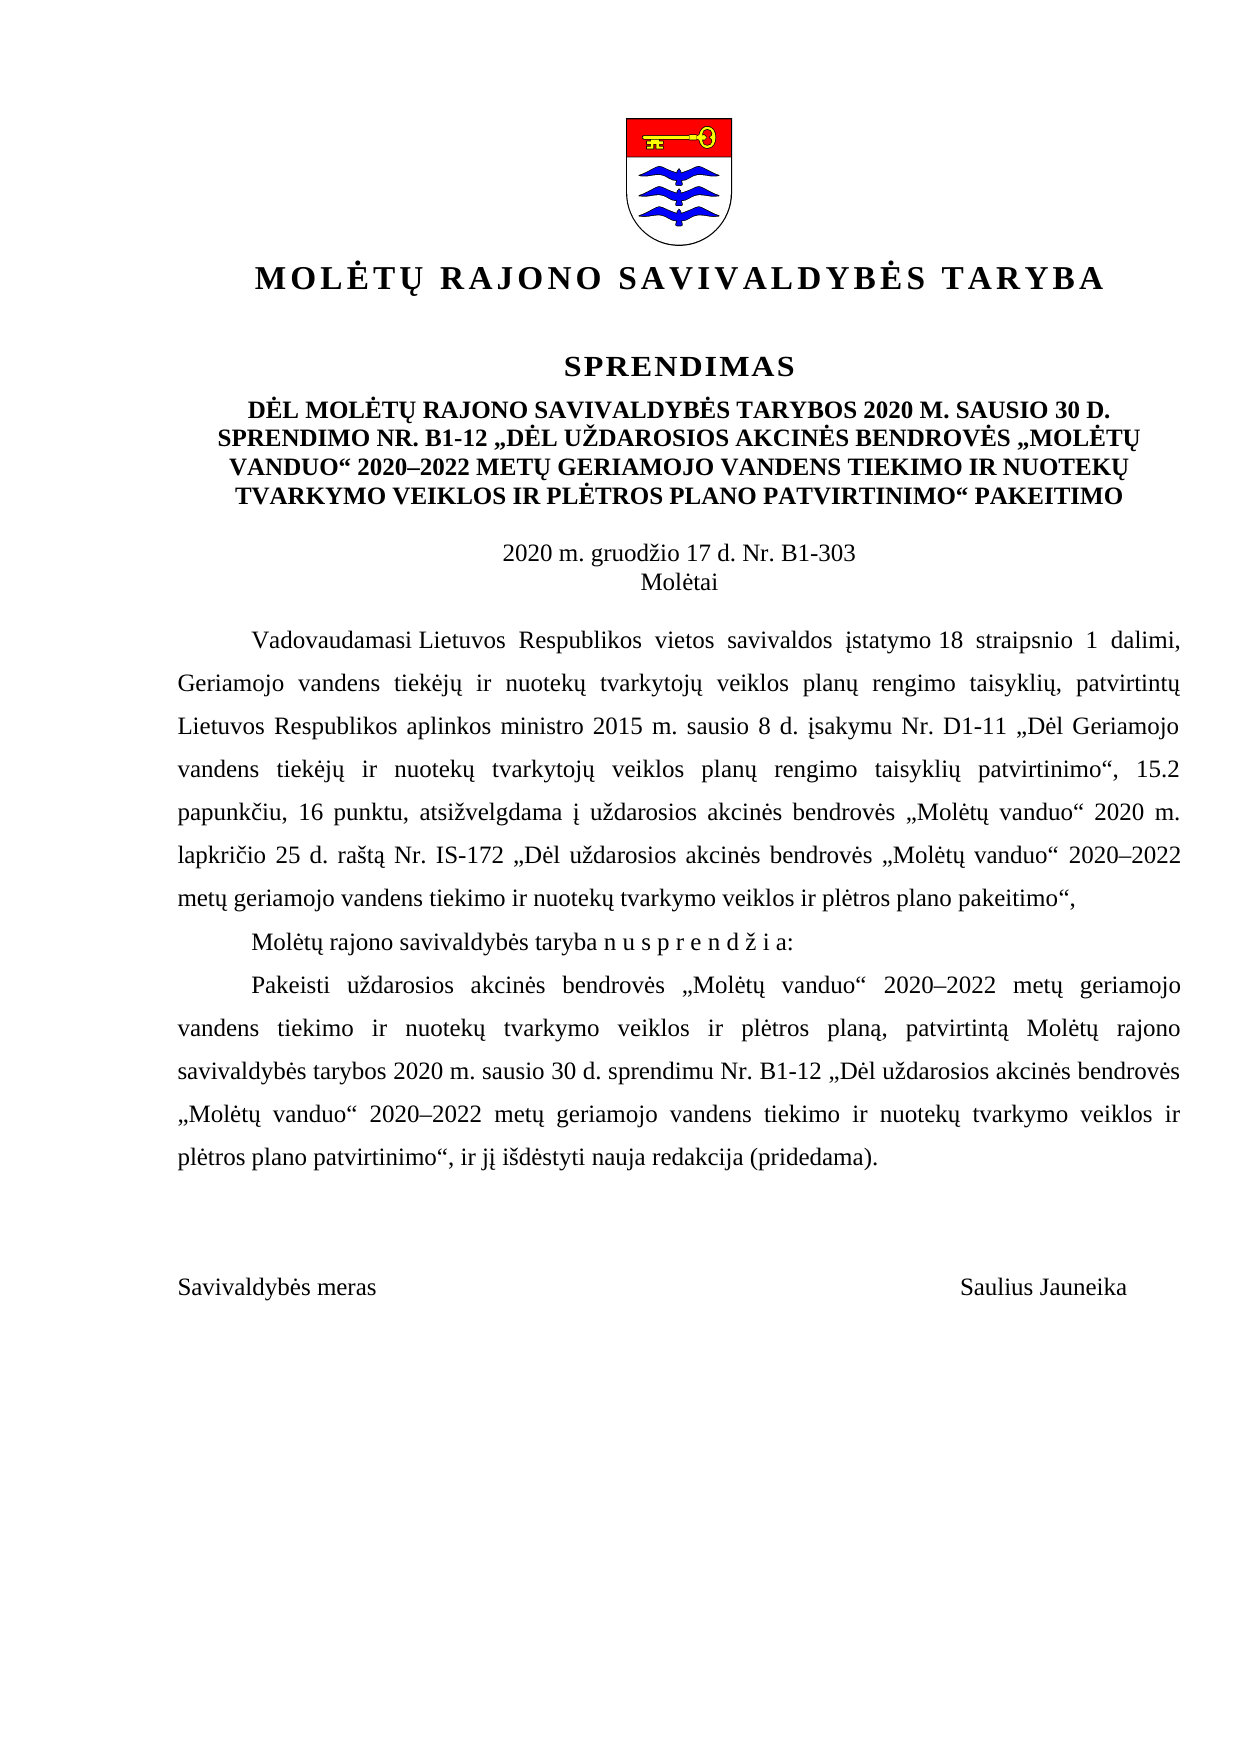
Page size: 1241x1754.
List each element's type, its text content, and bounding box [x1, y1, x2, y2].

text Vadovaudamasi Lietuvos Respublikos vietos savivaldos įstatymo 18 straipsnio 1 dalimi, Geriamojo vandens tiekėjų ir nuotekų tvarkytojų veiklos planų rengimo taisyklių, patvirtintų Lietuvos Respublikos aplinkos ministro 2015 m. sausio 8 d. įsakymu Nr. D1-11 „Dėl Geriamojo vandens tiekėjų ir nuotekų tvarkytojų veiklos planų rengimo taisyklių patvirtinimo“, 15.2 papunkčiu, 16 punktu, atsižvelgdama į uždarosios akcinės bendrovės „Molėtų vanduo“ 2020 m. lapkričio 25 d. raštą Nr. IS-172 „Dėl uždarosios akcinės bendrovės „Molėtų vanduo“ 2020–2022 metų geriamojo vandens tiekimo ir nuotekų tvarkymo veiklos ir plėtros plano pakeitimo“, [177, 625, 1181, 912]
text Molėtai [177, 567, 1181, 596]
text Savivaldybės meras Saulius Jauneika [177, 1272, 1181, 1300]
text Molėtų rajono savivaldybės taryba [177, 258, 1181, 297]
text Pakeisti uždarosios akcinės bendrovės „Molėtų vanduo“ 2020–2022 metų geriamojo vandens tiekimo ir nuotekų tvarkymo veiklos ir plėtros planą, patvirtintą Molėtų rajono savivaldybės tarybos 2020 m. sausio 30 d. sprendimu Nr. B1-12 „Dėl uždarosios akcinės bendrovės „Molėtų vanduo“ 2020–2022 metų geriamojo vandens tiekimo ir nuotekų tvarkymo veiklos ir plėtros plano patvirtinimo“, ir jį išdėstyti nauja redakcija (pridedama). [177, 970, 1181, 1171]
text SPRENDIMAS [177, 349, 1181, 383]
text 2020 m. gruodžio 17 d. Nr. B1-303 [177, 538, 1181, 567]
text Molėtų rajono savivaldybės taryba n u s p r e n d ž i a: [177, 927, 1181, 955]
text DĖL MOLĖTŲ RAJONO SAVIVALDYBĖS TARYBOS 2020 M. sausio 30 D. SPRENDIMO NR. B1-12 „DĖL uždarosios akcinės bendrovės „Molėtų vanduo“ 2020–2022 METŲ GERIAMOJO VANDENS TIEKIMO IR NUOTEKŲ TVARKYMO VEIKLOS IR PLĖTROS PLANo PATVIRTINIMO“ pakeitimo [177, 395, 1181, 538]
